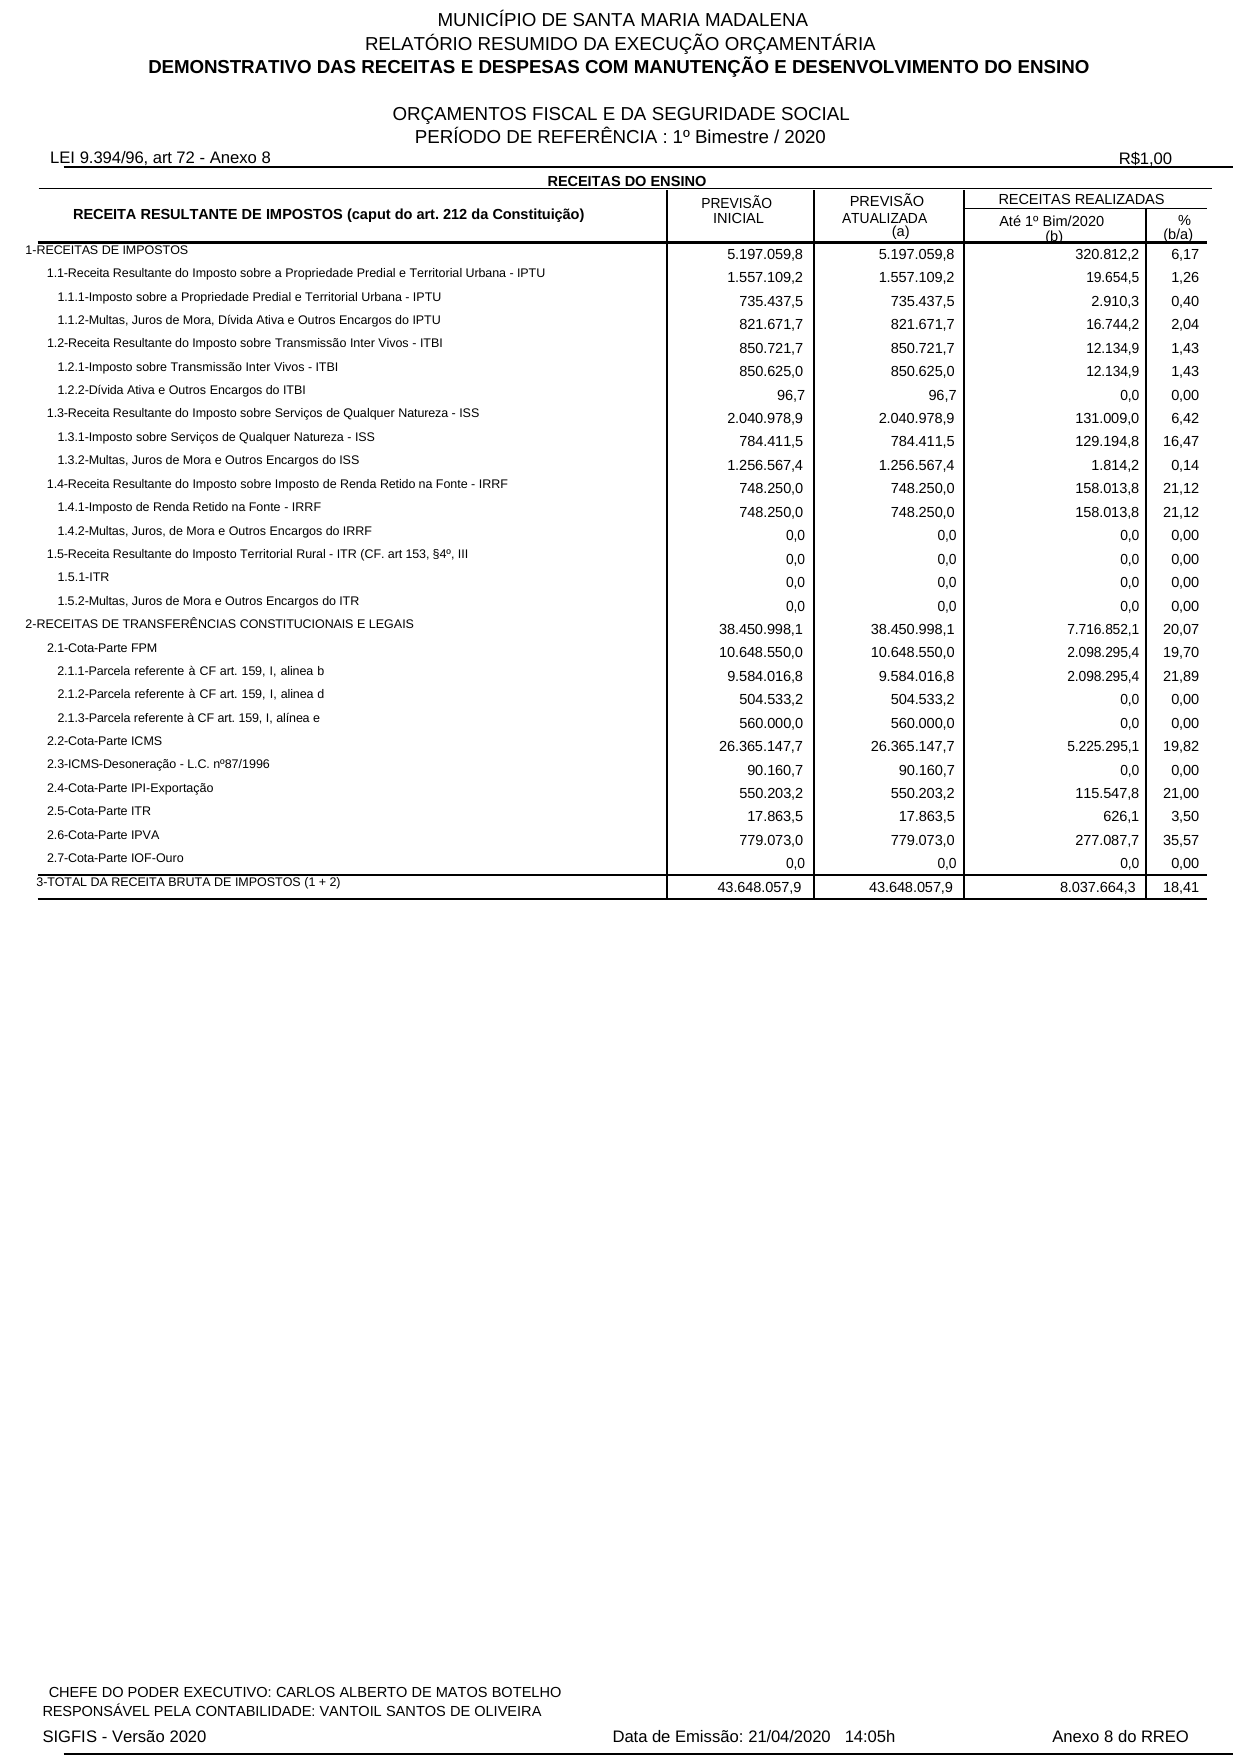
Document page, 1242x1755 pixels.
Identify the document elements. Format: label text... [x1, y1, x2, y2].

table_cell 43.648.057,9 [668, 876, 813, 898]
text RECEITAS DO ENSINO [38, 175, 1223, 190]
table_cell 320.812,2 19.654,5 2.910,3 16.744,2 12.134,9 12.134,9 0,0 131.009,0 129.194,8 1.814,2 158.013,8 158.013,8 0,0 0,0 0,0 0,0 7.716.852,1 2.098.295,4 2.098.295,4 0,0 0,0 5.225.295,1 0,0 115.547,8 626,1 277.087,7 0,0 [965, 244, 1145, 874]
table_header RECEITA RESULTANTE DE IMPOSTOS (caput do art. 212 da Constituição) [38, 190, 666, 241]
table_cell 8.037.664,3 [965, 876, 1145, 898]
table_cell 3-TOTAL DA RECEITA BRUTA DE IMPOSTOS (1 + 2) [38, 876, 666, 898]
table_cell 5.197.059,8 1.557.109,2 735.437,5 821.671,7 850.721,7 850.625,0 96,7 2.040.978,9 784.411,5 1.256.567,4 748.250,0 748.250,0 0,0 0,0 0,0 0,0 38.450.998,1 10.648.550,0 9.584.016,8 504.533,2 560.000,0 26.365.147,7 90.160,7 550.203,2 17.863,5 779.073,0 0,0 [668, 244, 813, 874]
table_cell 6,17 1,26 0,40 2,04 1,43 1,43 0,00 6,42 16,47 0,14 21,12 21,12 0,00 0,00 0,00 0,00 20,07 19,70 21,89 0,00 0,00 19,82 0,00 21,00 3,50 35,57 0,00 [1147, 244, 1207, 874]
table_cell 5.197.059,8 1.557.109,2 735.437,5 821.671,7 850.721,7 850.625,0 96,7 2.040.978,9 784.411,5 1.256.567,4 748.250,0 748.250,0 0,0 0,0 0,0 0,0 38.450.998,1 10.648.550,0 9.584.016,8 504.533,2 560.000,0 26.365.147,7 90.160,7 550.203,2 17.863,5 779.073,0 0,0 [815, 244, 963, 874]
table_cell 43.648.057,9 [815, 876, 963, 898]
table_header PREVISÃO INICIAL [668, 190, 813, 241]
table_cell Até 1º Bim/2020 (b) [965, 209, 1145, 241]
table_cell % (b/a) [1147, 209, 1207, 241]
table_header RECEITAS REALIZADAS [965, 190, 1207, 208]
table_cell 18,41 [1147, 876, 1207, 898]
table_cell RECEITAS DE IMPOSTOS 1.1-Receita Resultante do Imposto sobre a Propriedade Predial e Territorial Urbana - IPTU 1.1.1-Imposto sobre a Propriedade Predial e Territorial Urbana - IPTU 1.1.2-Multas, Juros de Mora, Dívida Ativa e Outros Encargos do IPTU 1.2-Receita Resultante do Imposto sobre Transmissão Inter Vivos - ITBI 1.2.1-Imposto sobre Transmissão Inter Vivos - ITBI 1.2.2-Dívida Ativa e Outros Encargos do ITBI 1.3-Receita Resultante do Imposto sobre Serviços de Qualquer Natureza - ISS 1.3.1-Imposto sobre Serviços de Qualquer Natureza - ISS 1.3.2-Multas, Juros de Mora e Outros Encargos do ISS 1.4-Receita Resultante do Imposto sobre Imposto de Renda Retido na Fonte - IRRF 1.4.1-Imposto de Renda Retido na Fonte - IRRF 1.4.2-Multas, Juros, de Mora e Outros Encargos do IRRF 1.5-Receita Resultante do Imposto Territorial Rural - ITR (CF. art 153, §4º, III 1.5.1-ITR 1.5.2-Multas, Juros de Mora e Outros Encargos do ITR RECEITAS DE TRANSFERÊNCIAS CONSTITUCIONAIS E LEGAIS 2.1-Cota-Parte FPM 2.1.1-Parcela referente à CF art. 159, I, alinea b 2.1.2-Parcela referente à CF art. 159, I, alinea d 2.1.3-Parcela referente à CF art. 159, I, alínea e 2.2-Cota-Parte ICMS 2.3-ICMS-Desoneração - L.C. nº87/1996 2.4-Cota-Parte IPI-Exportação 2.5-Cota-Parte ITR 2.6-Cota-Parte IPVA 2.7-Cota-Parte IOF-Ouro [38, 244, 666, 874]
table_header PREVISÃO ATUALIZADA (a) [815, 190, 963, 241]
